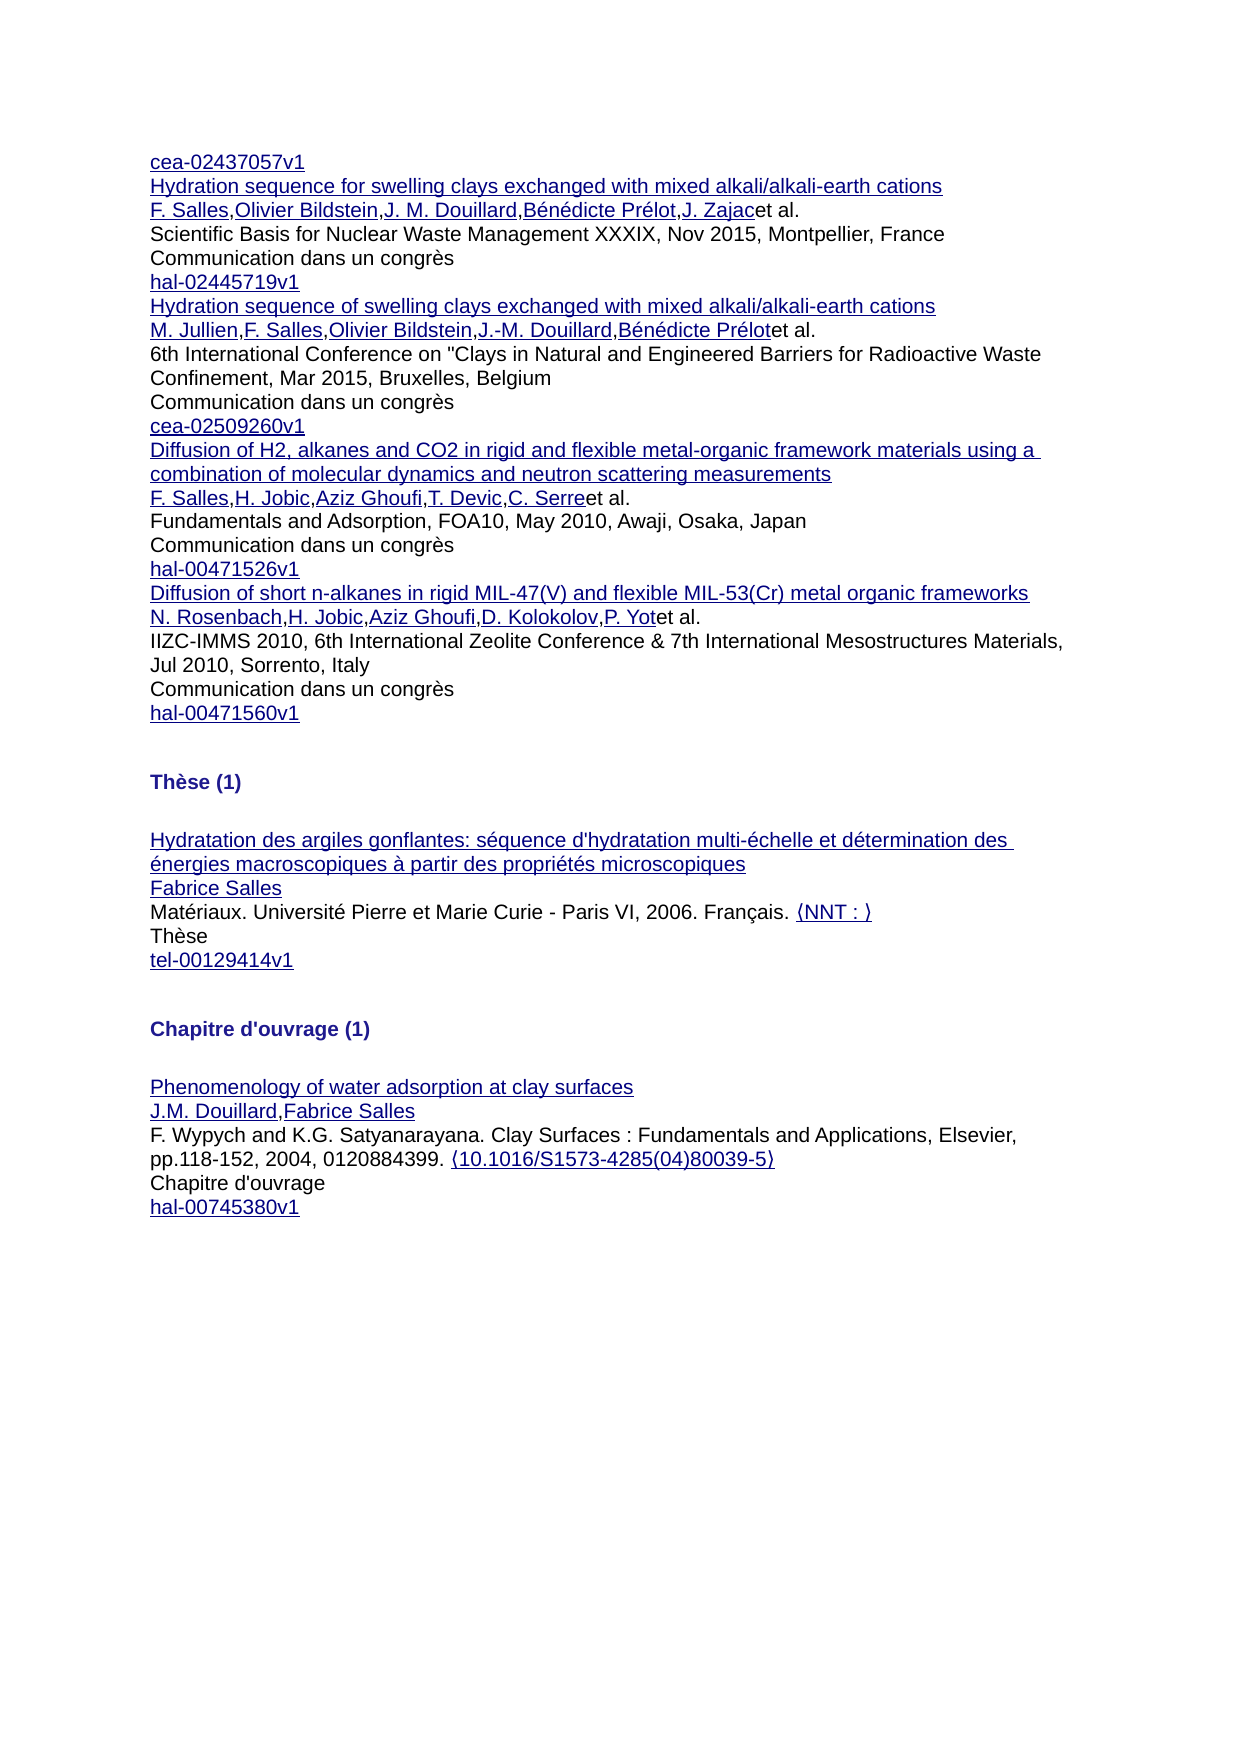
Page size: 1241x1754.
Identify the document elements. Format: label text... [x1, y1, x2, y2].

subtitle Chapitre d'ouvrage (1) [150, 1017, 1090, 1041]
table_cell Hydration sequence for swelling clays exchanged with mixed alkali/alkali-earth cations F. Salles,Olivier Bildstein,J. M. Douillard,Bénédicte Prélot,J. Zajacet al. Scientific Basis for Nuclear Waste Management XXXIX, Nov 2015, Montpellier, France Communication dans un congrès hal-02445719v1 [150, 174, 1090, 294]
table_cell Diffusion of H2, alkanes and CO2 in rigid and flexible metal-organic framework materials using a combination of molecular dynamics and neutron scattering measurements F. Salles,H. Jobic,Aziz Ghoufi,T. Devic,C. Serreet al. Fundamentals and Adsorption, FOA10, May 2010, Awaji, Osaka, Japan Communication dans un congrès hal-00471526v1 [150, 438, 1090, 581]
table_cell cea-02437057v1 [150, 150, 1090, 174]
table_cell Diffusion of short n-alkanes in rigid MIL-47(V) and flexible MIL-53(Cr) metal organic frameworks N. Rosenbach,H. Jobic,Aziz Ghoufi,D. Kolokolov,P. Yotet al. IIZC-IMMS 2010, 6th International Zeolite Conference & 7th International Mesostructures Materials, Jul 2010, Sorrento, Italy Communication dans un congrès hal-00471560v1 [150, 581, 1090, 725]
subtitle Thèse (1) [150, 770, 1090, 794]
table_header Hydratation des argiles gonflantes: séquence d'hydratation multi-échelle et détermination des énergies macroscopiques à partir des propriétés microscopiques Fabrice Salles Matériaux. Université Pierre et Marie Curie - Paris VI, 2006. Français. ⟨NNT : ⟩ Thèse tel-00129414v1 [150, 828, 1090, 972]
table_header Phenomenology of water adsorption at clay surfaces J.M. Douillard,Fabrice Salles F. Wypych and K.G. Satyanarayana. Clay Surfaces : Fundamentals and Applications, Elsevier, pp.118-152, 2004, 0120884399. ⟨10.1016/S1573-4285(04)80039-5⟩ Chapitre d'ouvrage hal-00745380v1 [150, 1075, 1090, 1219]
table_cell Hydration sequence of swelling clays exchanged with mixed alkali/alkali-earth cations M. Jullien,F. Salles,Olivier Bildstein,J.-M. Douillard,Bénédicte Prélotet al. 6th International Conference on "Clays in Natural and Engineered Barriers for Radioactive Waste Confinement, Mar 2015, Bruxelles, Belgium Communication dans un congrès cea-02509260v1 [150, 294, 1090, 437]
